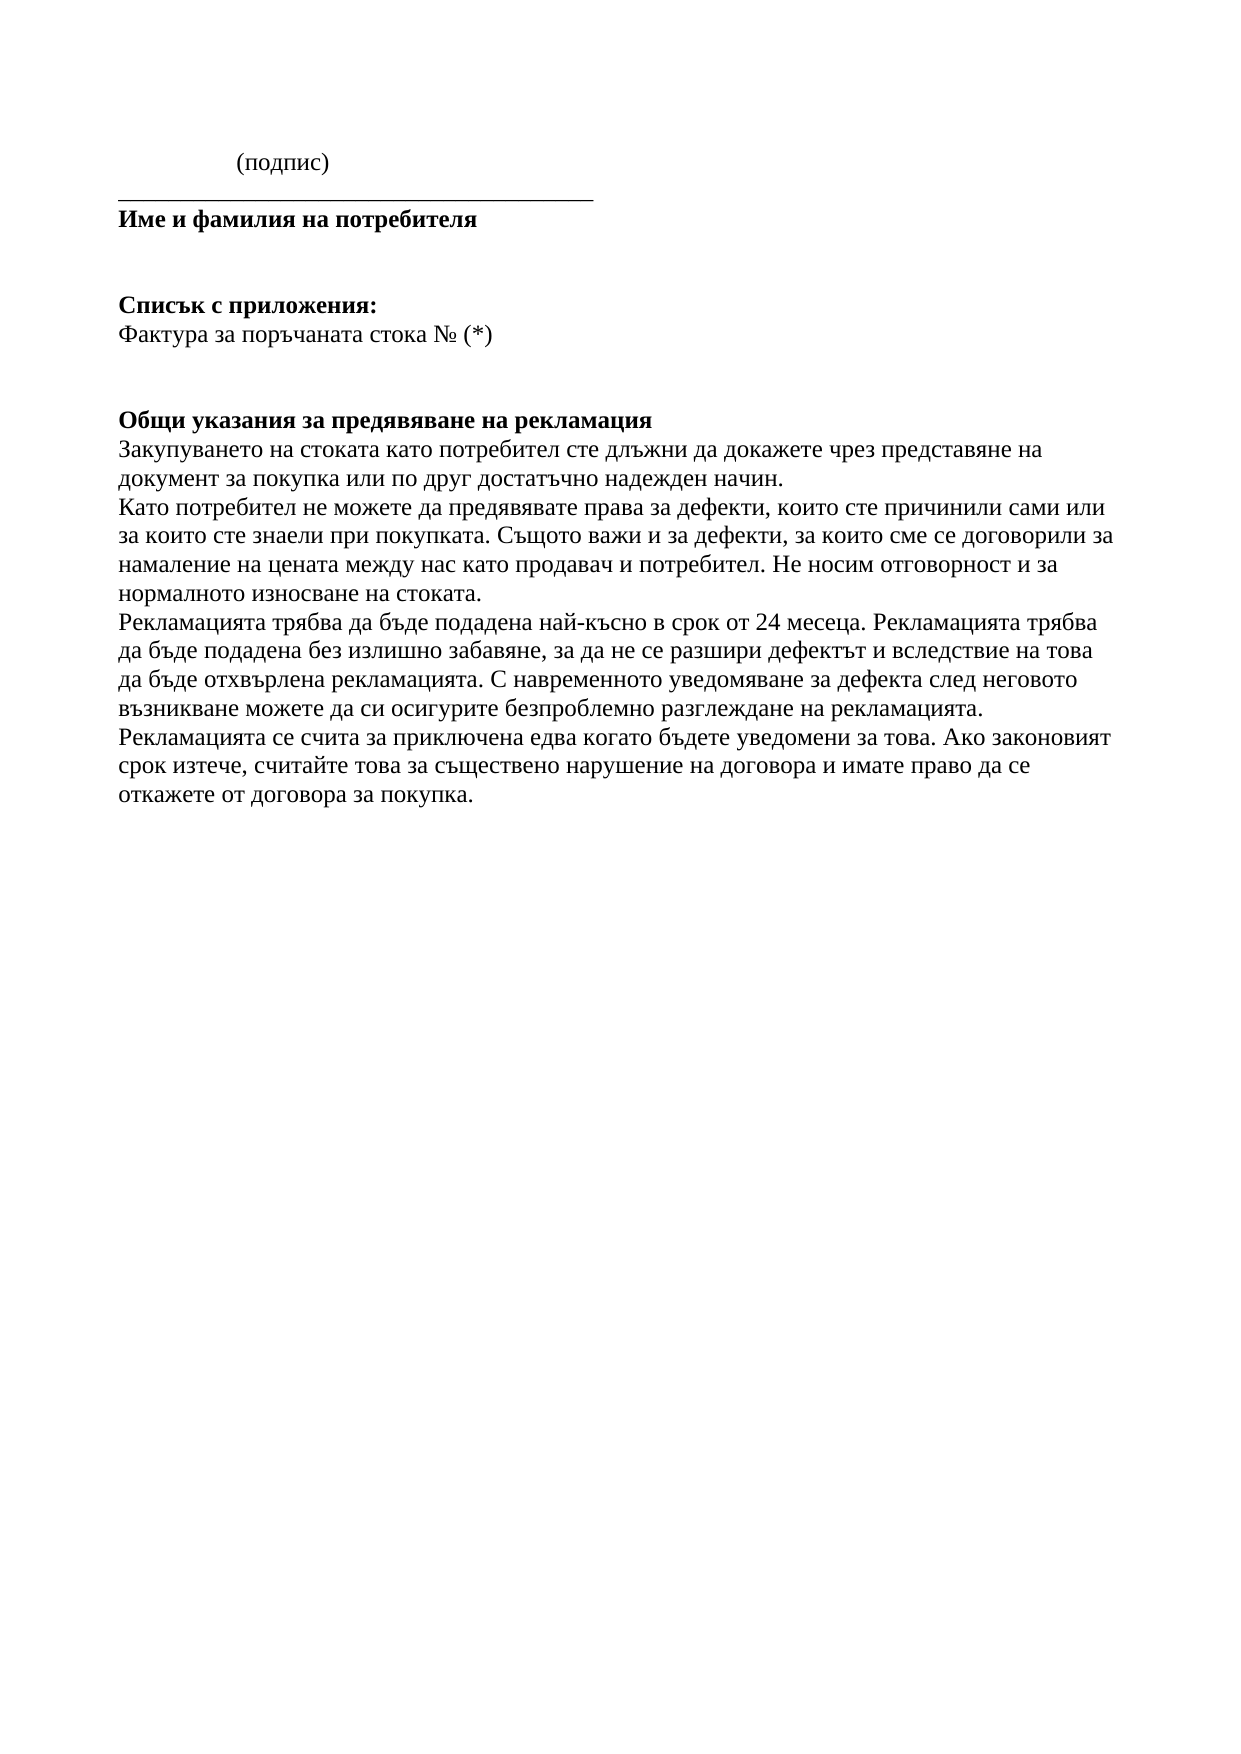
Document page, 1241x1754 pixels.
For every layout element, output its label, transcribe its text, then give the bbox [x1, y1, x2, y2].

text (подпис) [118, 147, 1122, 176]
text Общи указания за предявяване на рекламация Закупуването на стоката като потребител сте длъжни да докажете чрез представяне на документ за покупка или по друг достатъчно надежден начин. Като потребител не можете да предявявате права за дефекти, които сте причинили сами или за които сте знаели при покупката. Същото важи и за дефекти, за които сме се договорили за намаление на цената между нас като продавач и потребител. Не носим отговорност и за нормалното износване на стоката. Рекламацията трябва да бъде подадена най-късно в срок от 24 месеца. Рекламацията трябва да бъде подадена без излишно забавяне, за да не се разшири дефектът и вследствие на това да бъде отхвърлена рекламацията. С навременното уведомяване за дефекта след неговото възникване можете да си осигурите безпроблемно разглеждане на рекламацията. Рекламацията се счита за приключена едва когато бъдете уведомени за това. Ако законовият срок изтече, считайте това за съществено нарушение на договора и имате право да се откажете от договора за покупка. [118, 406, 1122, 808]
text Списък с приложения: [118, 291, 1122, 319]
text Фактура за поръчаната стока № (*) [118, 319, 1122, 348]
text Име и фамилия на потребителя [118, 204, 1122, 233]
text ______________________________________ [118, 176, 1122, 204]
